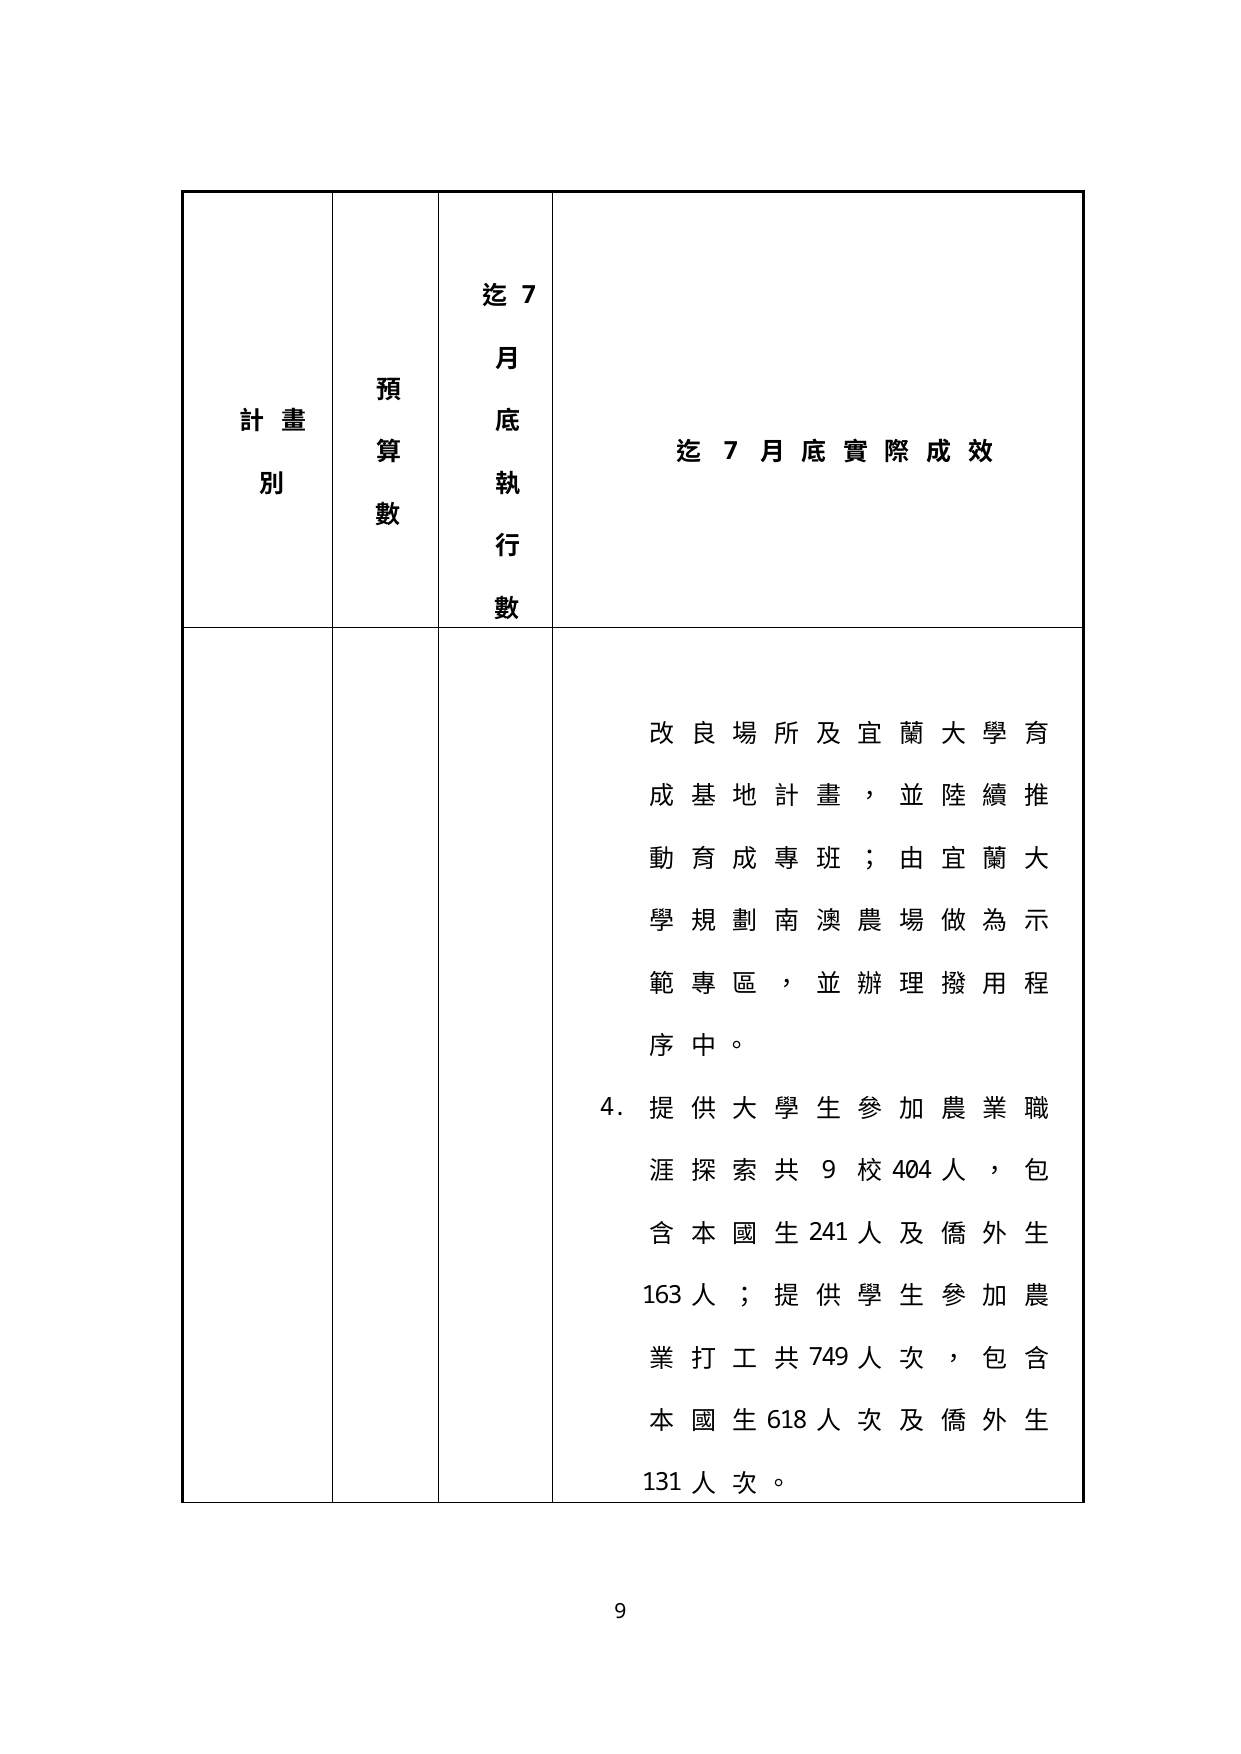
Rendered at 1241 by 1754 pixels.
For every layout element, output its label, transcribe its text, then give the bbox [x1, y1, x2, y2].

table_header 迄7月底執行數 [439, 193, 552, 627]
table_cell [439, 628, 552, 1502]
table_cell 輔導第5屆百大青農計124位，新增307位青農加入在地青農聯誼會。 辦理分群分級農業專業訓練班17梯次結訓511人次。 核定農試所等7間試驗改良場所及宜蘭大學育成基地計畫，並陸續推動育成專班；由宜蘭大學規劃南澳農場做為示範專區，並辦理撥用程序中。 提供大學生參加農業職涯探索共9校404人，包含本國生241人及僑外生163人；提供學生參加農業打工共749人次，包含本國生618人次及僑外生131人次。 媒合39位學員進入見習農場見習。 109學年度農業公費生已由6校進行獨立招生作業，預計招收270位學生。 獎勵高中生從農計畫109年學年度預計輔導14科別35校91班共7,802人。 [553, 628, 1082, 1502]
table_header 計畫別 [184, 193, 332, 627]
table_header 預算數 [333, 193, 438, 627]
table_cell [333, 628, 438, 1502]
table_cell [184, 628, 332, 1502]
table_header 迄7月底實際成效 [553, 193, 1082, 627]
